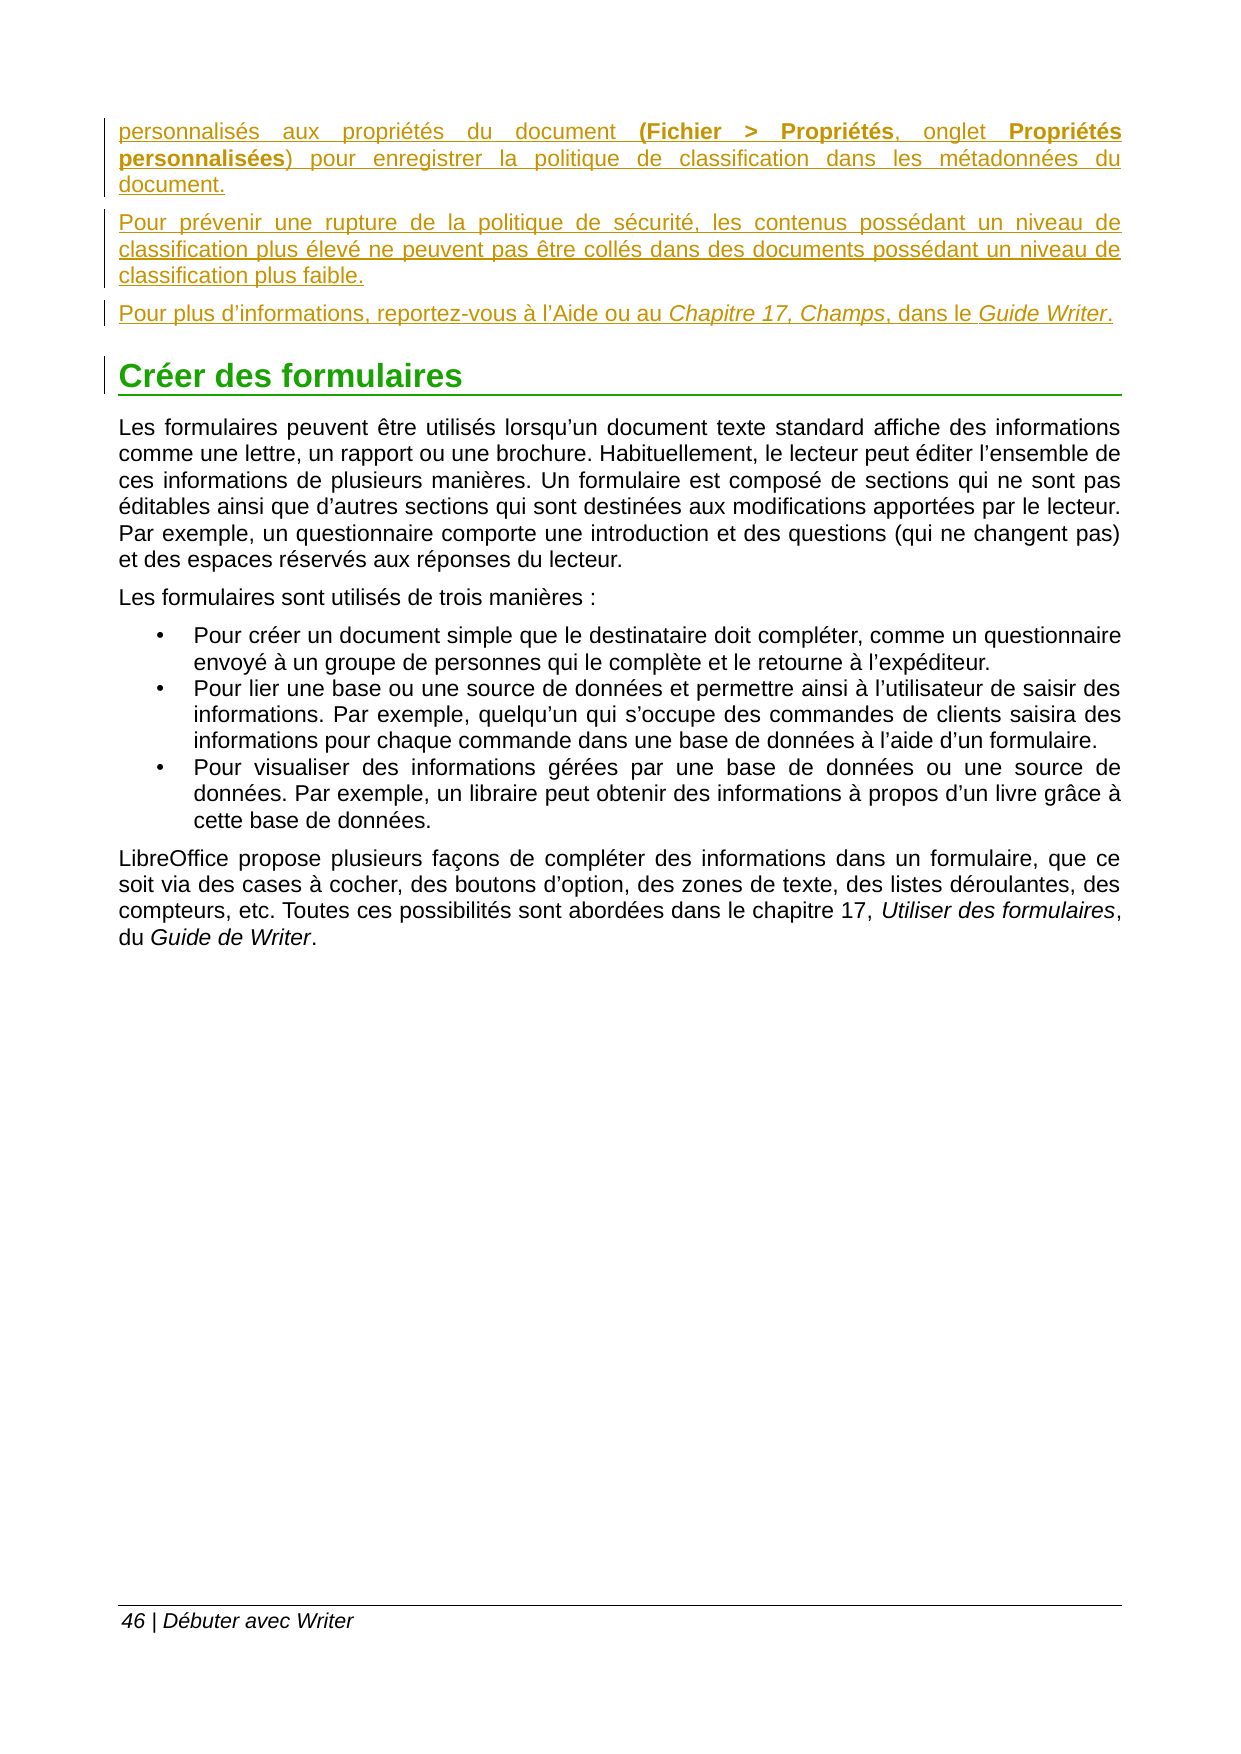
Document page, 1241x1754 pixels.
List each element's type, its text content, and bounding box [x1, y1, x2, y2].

list Pour visualiser des informations gérées par une base de données ou une source de données. Par exemple, un libraire peut obtenir des informations à propos d’un livre grâce à cette base de données. [156, 754, 1122, 833]
text Pour prévenir une rupture de la politique de sécurité, les contenus possédant un niveau de [118, 209, 1122, 232]
text Les formulaires peuvent être utilisés lorsqu’un document texte standard affiche des informations comme une lettre, un rapport ou une brochure. Habituellement, le lecteur peut éditer l’ensemble de ces informations de plusieurs manières. Un formulaire est composé de sections qui ne sont pas éditables ainsi que d’autres sections qui sont destinées aux modifications apportées par le lecteur. Par exemple, un questionnaire comporte une introduction et des questions (qui ne changent pas) et des espaces réservés aux réponses du lecteur. [118, 414, 1122, 572]
list Pour lier une base ou une source de données et permettre ainsi à l’utilisateur de saisir des informations. Par exemple, quelqu’un qui s’occupe des commandes de clients saisira des informations pour chaque commande dans une base de données à l’aide d’un formulaire. [156, 675, 1122, 754]
text personnalisées) pour enregistrer la politique de classification dans les métadonnées du document. [118, 142, 1122, 197]
text Pour plus d’informations, reportez-vous à l’Aide ou au Chapitre 17, Champs, dans le Guide Writer. [118, 300, 1122, 326]
list Pour créer un document simple que le destinataire doit compléter, comme un questionnaire envoyé à un groupe de personnes qui le complète et le retourne à l’expéditeur. [156, 622, 1122, 675]
subtitle Créer des formulaires [118, 356, 1122, 394]
text Les formulaires sont utilisés de trois manières : [118, 584, 1122, 610]
text personnalisés aux propriétés du document (Fichier > Propriétés, onglet Propriétés [118, 118, 1122, 141]
text classification plus élevé ne peuvent pas être collés dans des documents possédant un niveau de classification plus faible. [118, 233, 1122, 288]
text LibreOffice propose plusieurs façons de compléter des informations dans un formulaire, que ce soit via des cases à cocher, des boutons d’option, des zones de texte, des listes déroulantes, des compteurs, etc. Toutes ces possibilités sont abordées dans le chapitre 17, Utiliser des formulaires, du Guide de Writer. [118, 845, 1122, 950]
